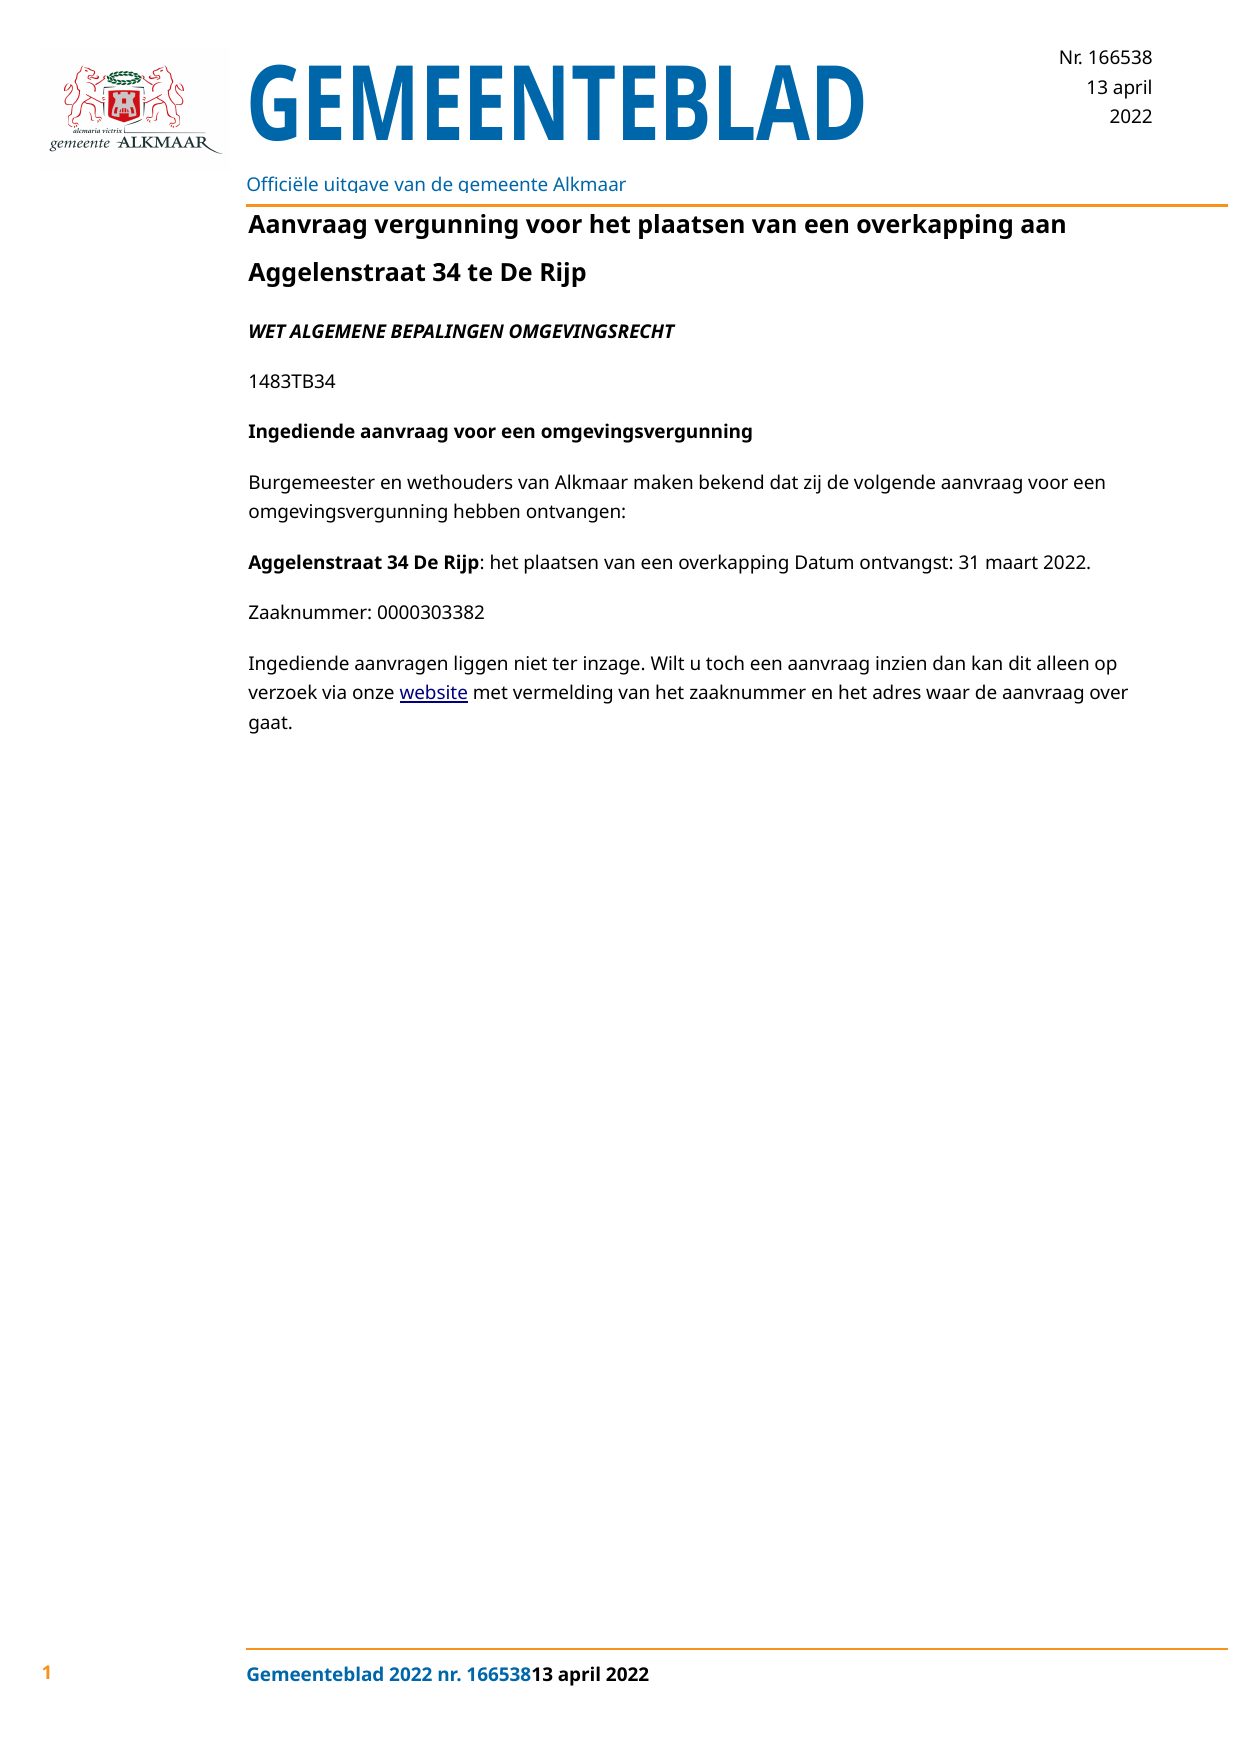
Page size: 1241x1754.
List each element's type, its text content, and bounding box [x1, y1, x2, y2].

text Aggelenstraat 34 De Rijp: het plaatsen van een overkapping Datum ontvangst: 31 maart 2022. [248, 549, 1152, 575]
text Zaaknummer: 0000303382 [248, 599, 1152, 625]
text Ingediende aanvraag voor een omgevingsvergunning [248, 419, 1152, 444]
text Ingediende aanvragen liggen niet ter inzage. Wilt u toch een aanvraag inzien dan kan dit alleen op verzoek via onze website met vermelding van het zaaknummer en het adres waar de aanvraag over gaat. [248, 650, 1152, 735]
text 1483TB34 [248, 368, 1152, 394]
text Burgemeester en wethouders van Alkmaar maken bekend dat zij de volgende aanvraag voor een omgevingsvergunning hebben ontvangen: [248, 469, 1152, 524]
text WET ALGEMENE BEPALINGEN OMGEVINGSRECHT [248, 318, 1152, 344]
text Aanvraag vergunning voor het plaatsen van een overkapping aan Aggelenstraat 34 te De Rijp [248, 207, 1152, 288]
picture [41, 47, 231, 172]
